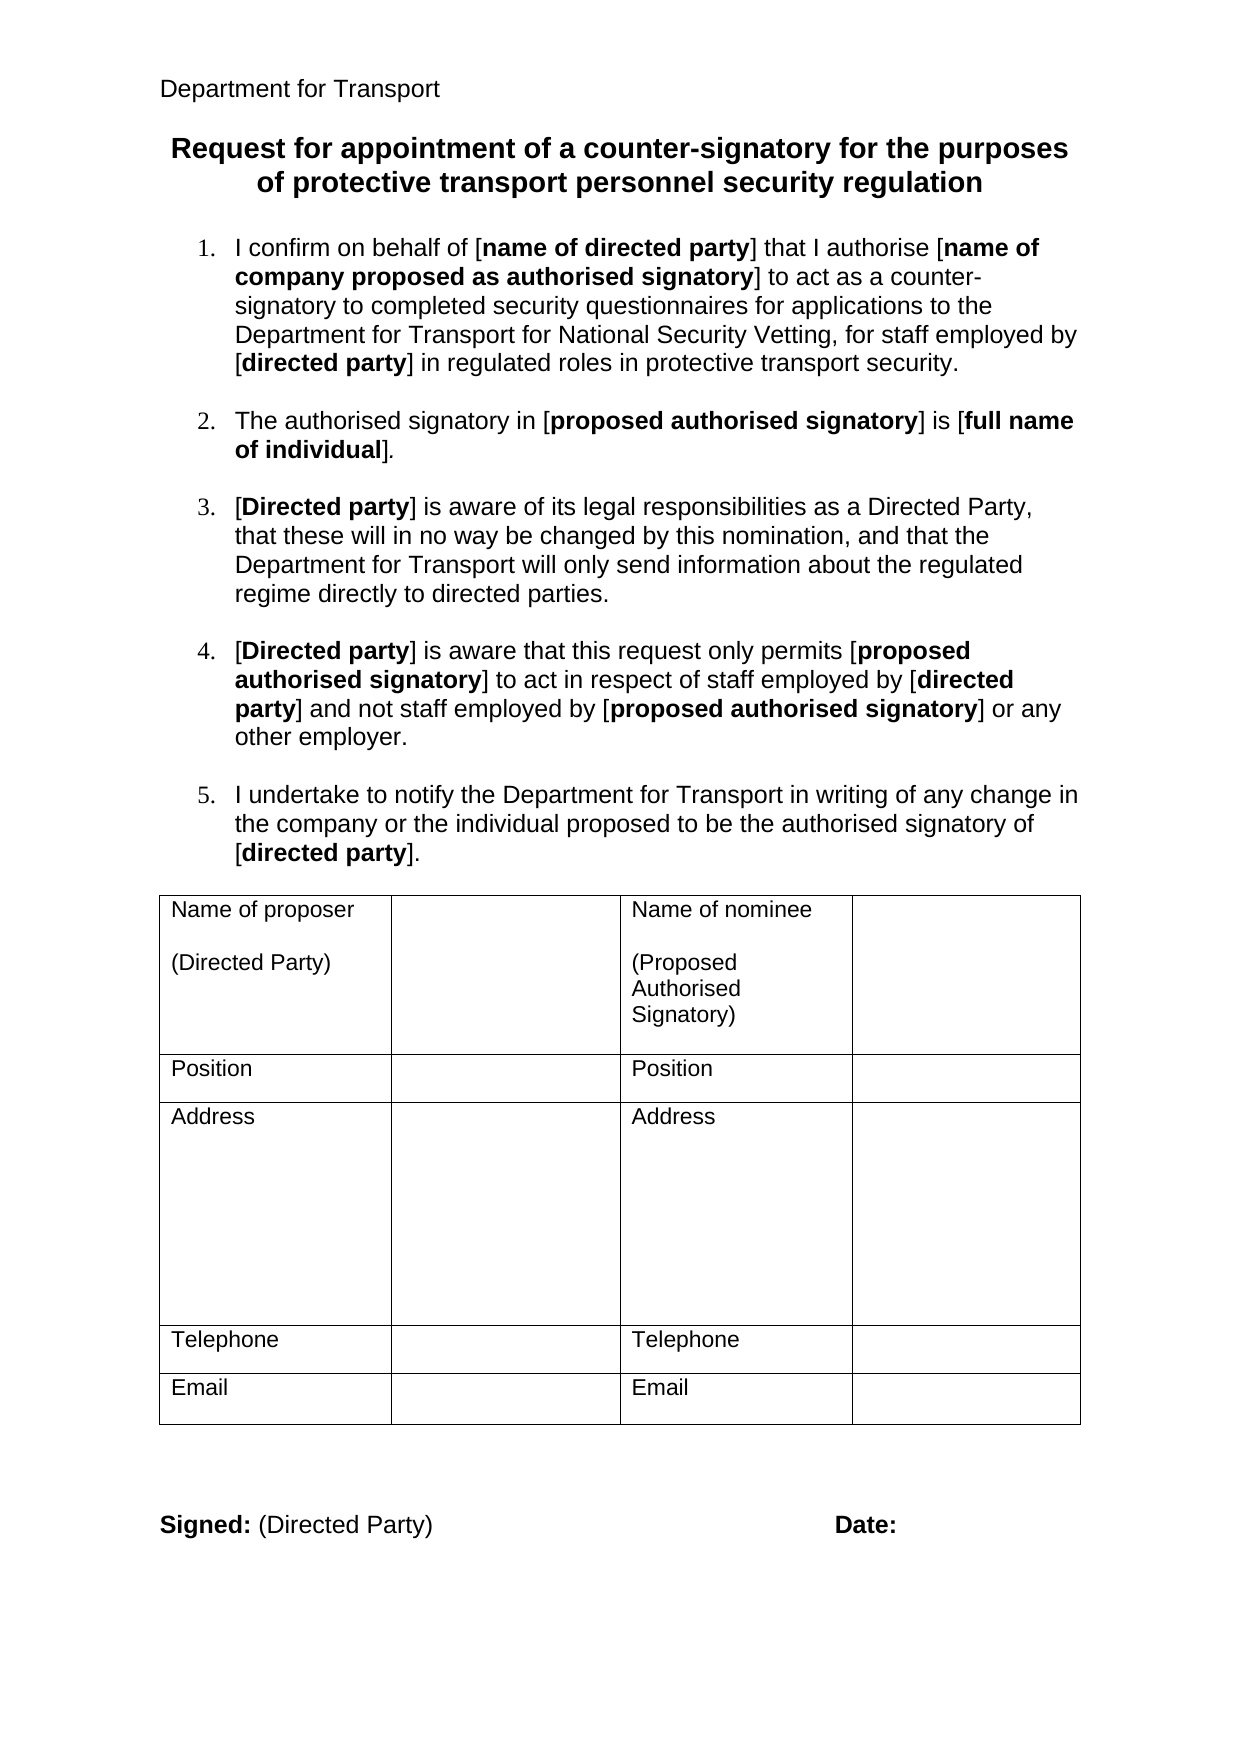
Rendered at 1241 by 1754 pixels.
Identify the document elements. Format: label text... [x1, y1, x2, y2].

table_cell Position [621, 1055, 852, 1102]
list [Directed party] is aware that this request only permits [proposed authorised signatory] to act in respect of staff employed by [directed party] and not staff employed by [proposed authorised signatory] or any other employer. [197, 636, 1081, 751]
table_cell [392, 1326, 620, 1373]
table_cell Telephone [621, 1326, 852, 1373]
table_cell [392, 1103, 620, 1325]
table_cell Address [621, 1103, 852, 1325]
table_cell [853, 1055, 1080, 1102]
table_header [853, 896, 1080, 1054]
table_header [392, 896, 620, 1054]
table_cell Email [160, 1374, 391, 1424]
table_cell Email [621, 1374, 852, 1424]
subtitle Request for appointment of a counter-signatory for the purposes of protective transport personnel security regulation [159, 131, 1081, 198]
table_cell Address [160, 1103, 391, 1325]
table_cell Position [160, 1055, 391, 1102]
subtitle Signed: (Directed Party) Date: [159, 1510, 1081, 1539]
list The authorised signatory in [proposed authorised signatory] is [full name of individual]. [197, 406, 1081, 463]
table_header Name of nominee (Proposed Authorised Signatory) [621, 896, 852, 1054]
table_cell Telephone [160, 1326, 391, 1373]
table_cell [853, 1374, 1080, 1424]
list I undertake to notify the Department for Transport in writing of any change in the company or the individual proposed to be the authorised signatory of [directed party]. [197, 780, 1081, 866]
table_header Name of proposer (Directed Party) [160, 896, 391, 1054]
table_cell [392, 1374, 620, 1424]
list [Directed party] is aware of its legal responsibilities as a Directed Party, that these will in no way be changed by this nomination, and that the Department for Transport will only send information about the regulated regime directly to directed parties. [197, 492, 1081, 607]
table_cell [392, 1055, 620, 1102]
table_cell [853, 1103, 1080, 1325]
table_cell [853, 1326, 1080, 1373]
list I confirm on behalf of [name of directed party] that I authorise [name of company proposed as authorised signatory] to act as a counter-signatory to completed security questionnaires for applications to the Department for Transport for National Security Vetting, for staff employed by [directed party] in regulated roles in protective transport security. [197, 233, 1081, 377]
